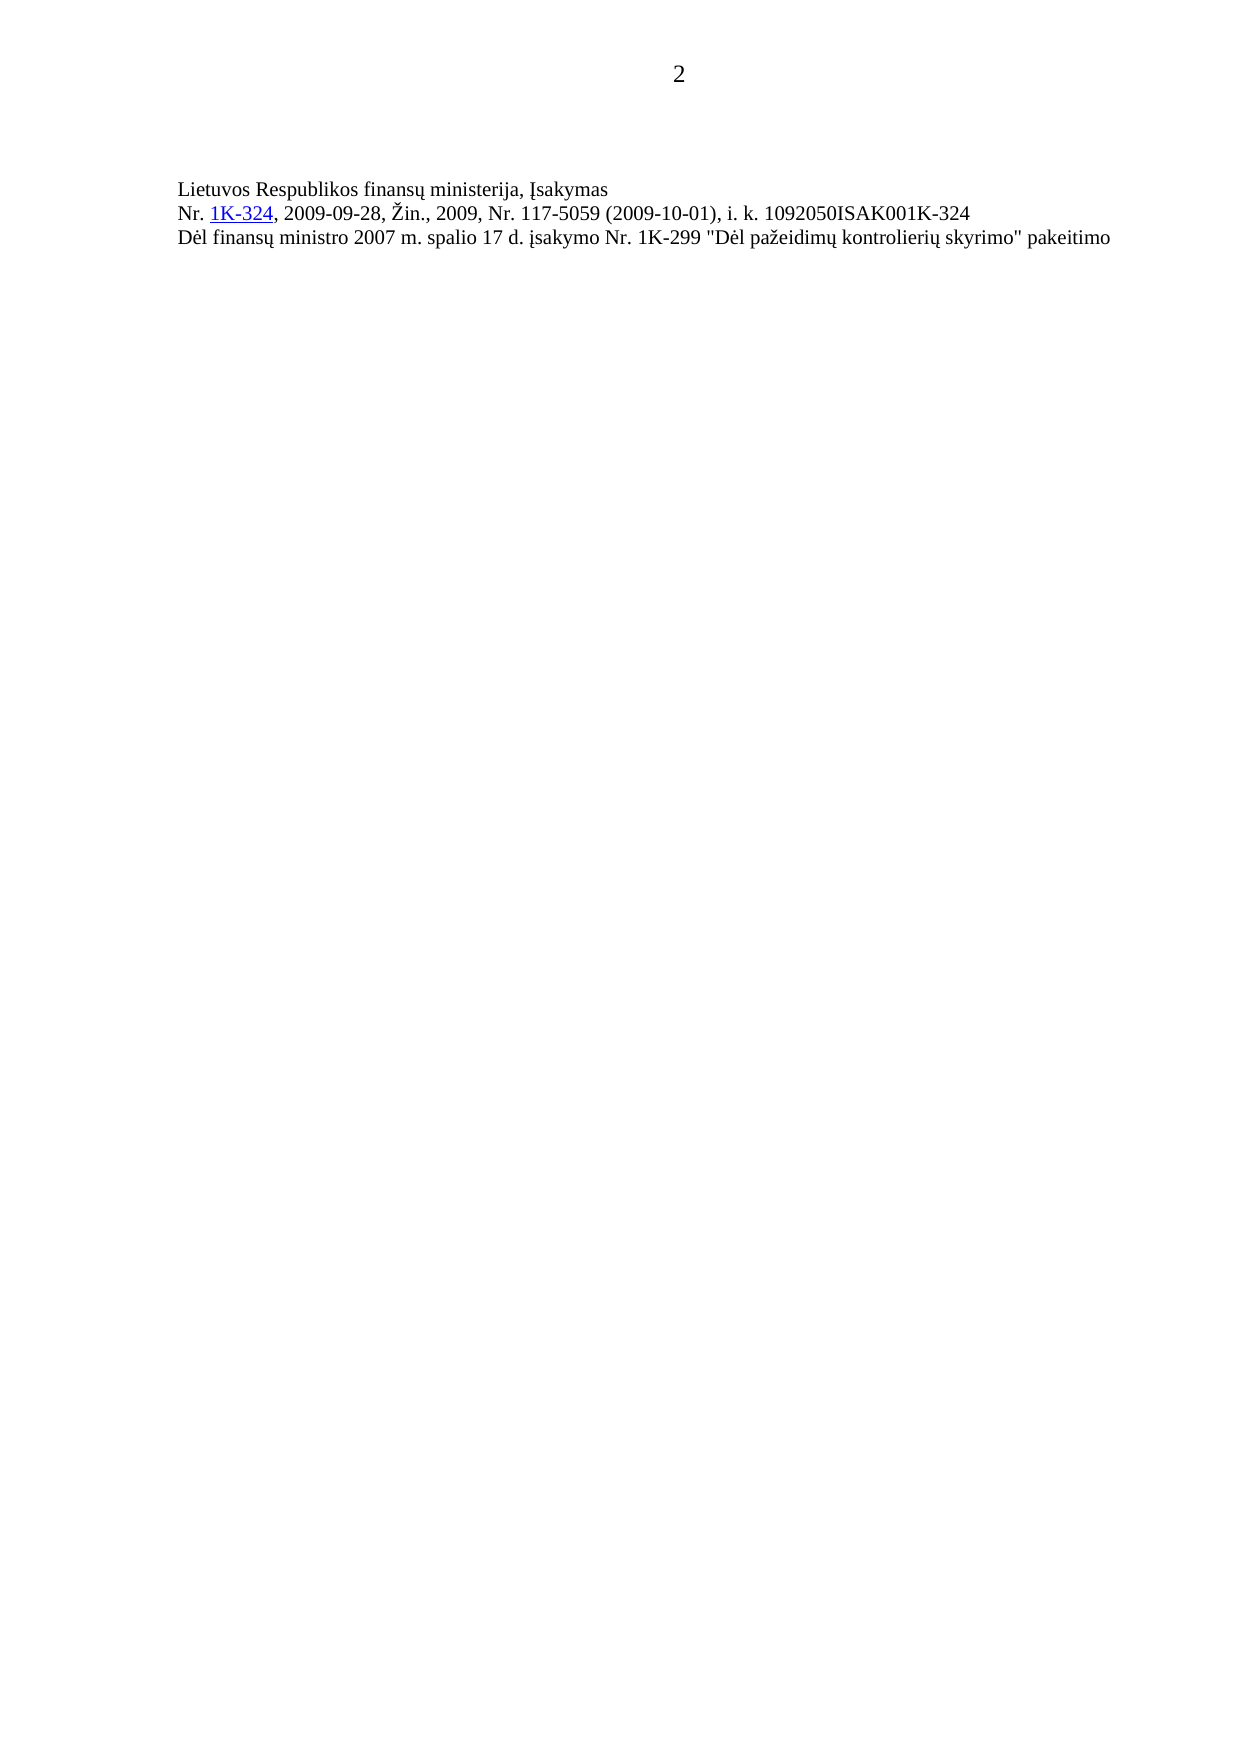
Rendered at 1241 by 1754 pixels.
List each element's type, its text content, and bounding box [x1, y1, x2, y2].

text Nr. 1K-324, 2009-09-28, Žin., 2009, Nr. 117-5059 (2009-10-01), i. k. 1092050ISAK001K-324 [177, 201, 1181, 225]
text Lietuvos Respublikos finansų ministerija, Įsakymas [177, 177, 1181, 201]
text Dėl finansų ministro 2007 m. spalio 17 d. įsakymo Nr. 1K-299 "Dėl pažeidimų kontrolierių skyrimo" pakeitimo [177, 225, 1181, 249]
